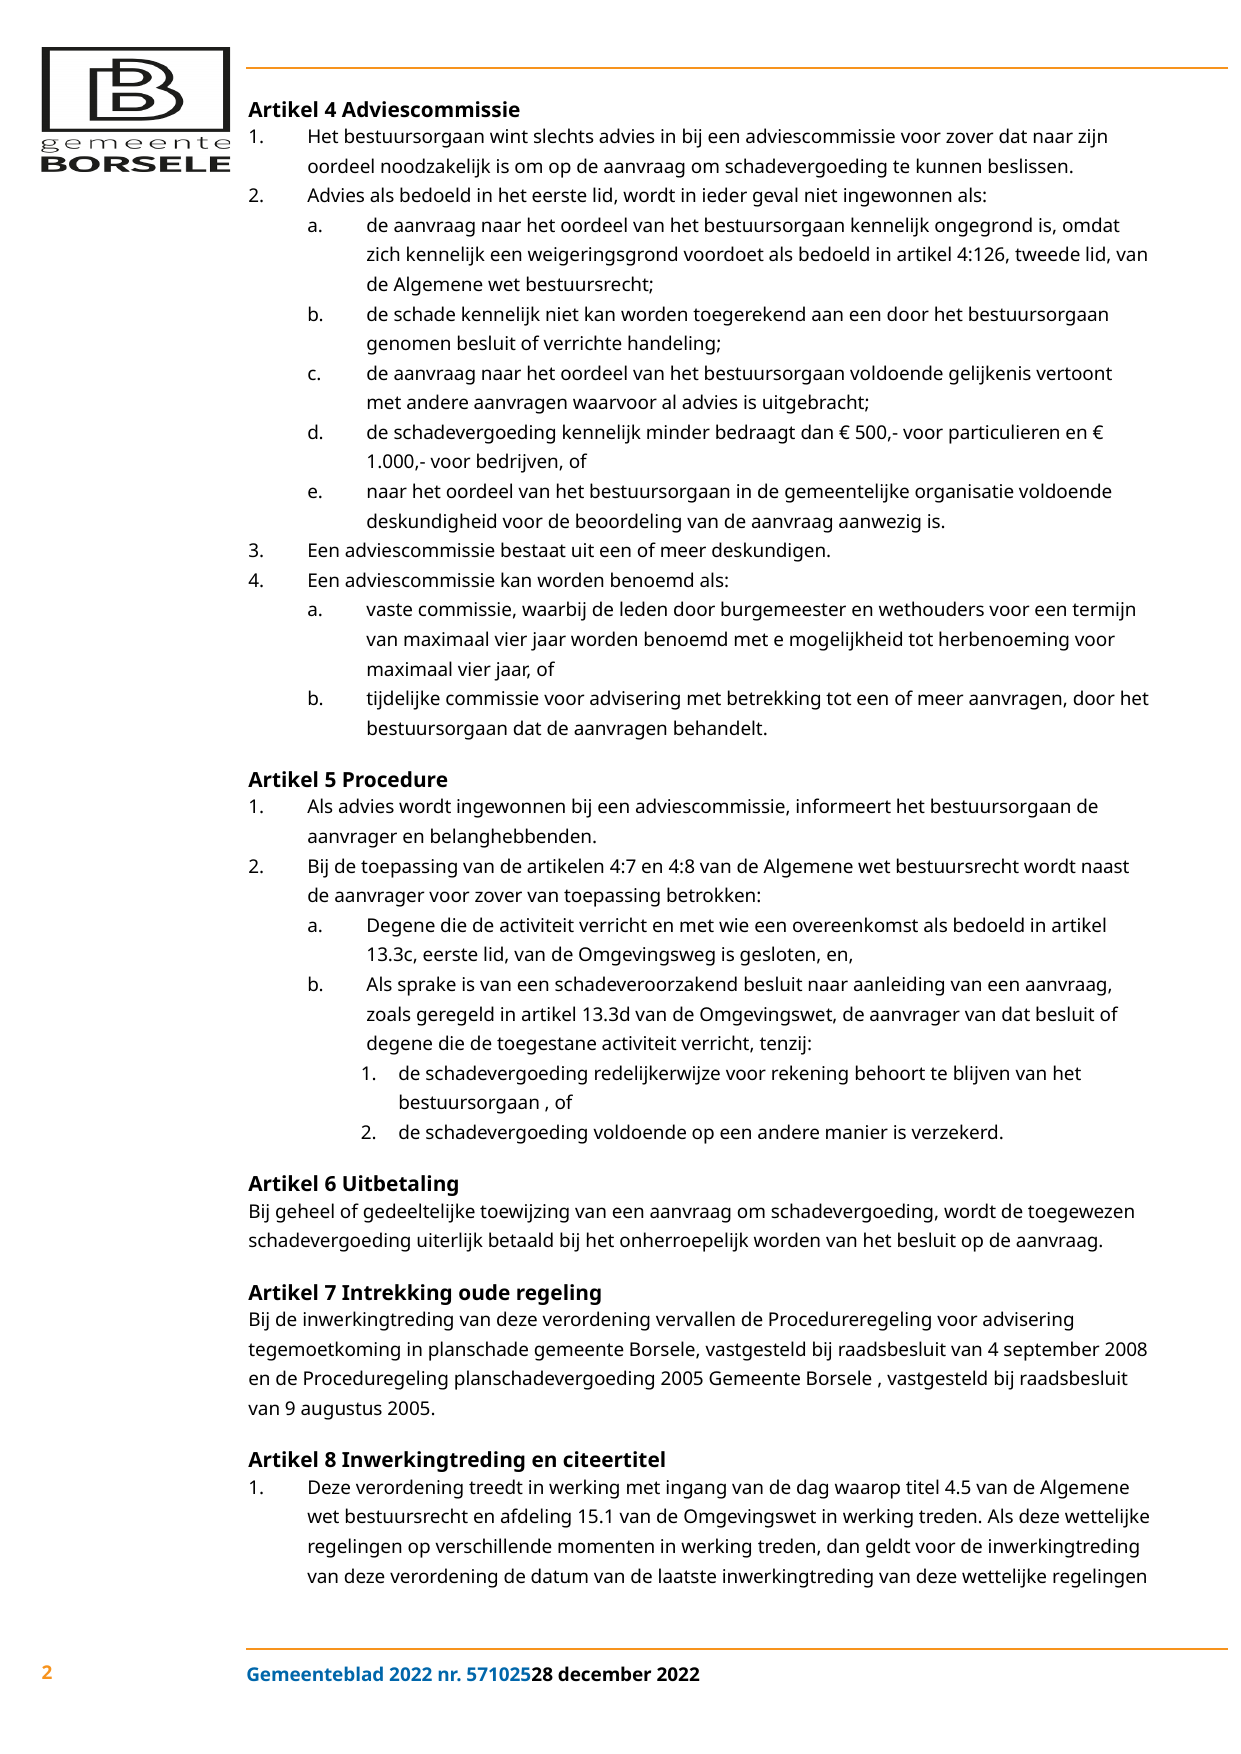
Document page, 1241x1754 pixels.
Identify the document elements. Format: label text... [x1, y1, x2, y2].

list de schadevergoeding kennelijk minder bedraagt dan € 500,- voor particulieren en € 1.000,- voor bedrijven, of [307, 419, 1152, 474]
text Artikel 8 Inwerkingtreding en citeertitel [248, 1446, 1152, 1474]
list Advies als bedoeld in het eerste lid, wordt in ieder geval niet ingewonnen als: [248, 182, 1152, 208]
list tijdelijke commissie voor advisering met betrekking tot een of meer aanvragen, door het bestuursorgaan dat de aanvragen behandelt. [307, 685, 1152, 741]
list Een adviescommissie bestaat uit een of meer deskundigen. [248, 537, 1152, 563]
list vaste commissie, waarbij de leden door burgemeester en wethouders voor een termijn van maximaal vier jaar worden benoemd met e mogelijkheid tot herbenoeming voor maximaal vier jaar, of [307, 597, 1152, 681]
text Bij geheel of gedeeltelijke toewijzing van een aanvraag om schadevergoeding, wordt de toegewezen schadevergoeding uiterlijk betaald bij het onherroepelijk worden van het besluit op de aanvraag. [248, 1198, 1152, 1253]
list Deze verordening treedt in werking met ingang van de dag waarop titel 4.5 van de Algemene wet bestuursrecht en afdeling 15.1 van de Omgevingswet in werking treden. Als deze wettelijke regelingen op verschillende momenten in werking treden, dan geldt voor de inwerkingtreding van deze verordening de datum van de laatste inwerkingtreding van deze wettelijke regelingen [248, 1474, 1152, 1588]
list Als advies wordt ingewonnen bij een adviescommissie, informeert het bestuursorgaan de aanvrager en belanghebbenden. [248, 794, 1152, 849]
list de schadevergoeding redelijkerwijze voor rekening behoort te blijven van het bestuursorgaan , of [361, 1060, 1152, 1115]
text Artikel 7 Intrekking oude regeling [248, 1278, 1152, 1306]
list de aanvraag naar het oordeel van het bestuursorgaan voldoende gelijkenis vertoont met andere aanvragen waarvoor al advies is uitgebracht; [307, 360, 1152, 415]
text Artikel 5 Procedure [248, 765, 1152, 794]
text Bij de inwerkingtreding van deze verordening vervallen de Procedureregeling voor advisering tegemoetkoming in planschade gemeente Borsele, vastgesteld bij raadsbesluit van 4 september 2008 en de Proceduregeling planschadevergoeding 2005 Gemeente Borsele , vastgesteld bij raadsbesluit van 9 augustus 2005. [248, 1306, 1152, 1421]
text Artikel 4 Adviescommissie [248, 95, 1152, 123]
list naar het oordeel van het bestuursorgaan in de gemeentelijke organisatie voldoende deskundigheid voor de beoordeling van de aanvraag aanwezig is. [307, 478, 1152, 533]
list Een adviescommissie kan worden benoemd als: [248, 567, 1152, 593]
list de schade kennelijk niet kan worden toegerekend aan een door het bestuursorgaan genomen besluit of verrichte handeling; [307, 301, 1152, 356]
picture [41, 47, 231, 172]
list Als sprake is van een schadeveroorzakend besluit naar aanleiding van een aanvraag, zoals geregeld in artikel 13.3d van de Omgevingswet, de aanvrager van dat besluit of degene die de toegestane activiteit verricht, tenzij: [307, 971, 1152, 1056]
list Bij de toepassing van de artikelen 4:7 en 4:8 van de Algemene wet bestuursrecht wordt naast de aanvrager voor zover van toepassing betrokken: [248, 853, 1152, 908]
text Artikel 6 Uitbetaling [248, 1169, 1152, 1198]
list de aanvraag naar het oordeel van het bestuursorgaan kennelijk ongegrond is, omdat zich kennelijk een weigeringsgrond voordoet als bedoeld in artikel 4:126, tweede lid, van de Algemene wet bestuursrecht; [307, 212, 1152, 297]
list de schadevergoeding voldoende op een andere manier is verzekerd. [361, 1119, 1152, 1145]
list Degene die de activiteit verricht en met wie een overeenkomst als bedoeld in artikel 13.3c, eerste lid, van de Omgevingsweg is gesloten, en, [307, 912, 1152, 967]
list Het bestuursorgaan wint slechts advies in bij een adviescommissie voor zover dat naar zijn oordeel noodzakelijk is om op de aanvraag om schadevergoeding te kunnen beslissen. [248, 123, 1152, 178]
